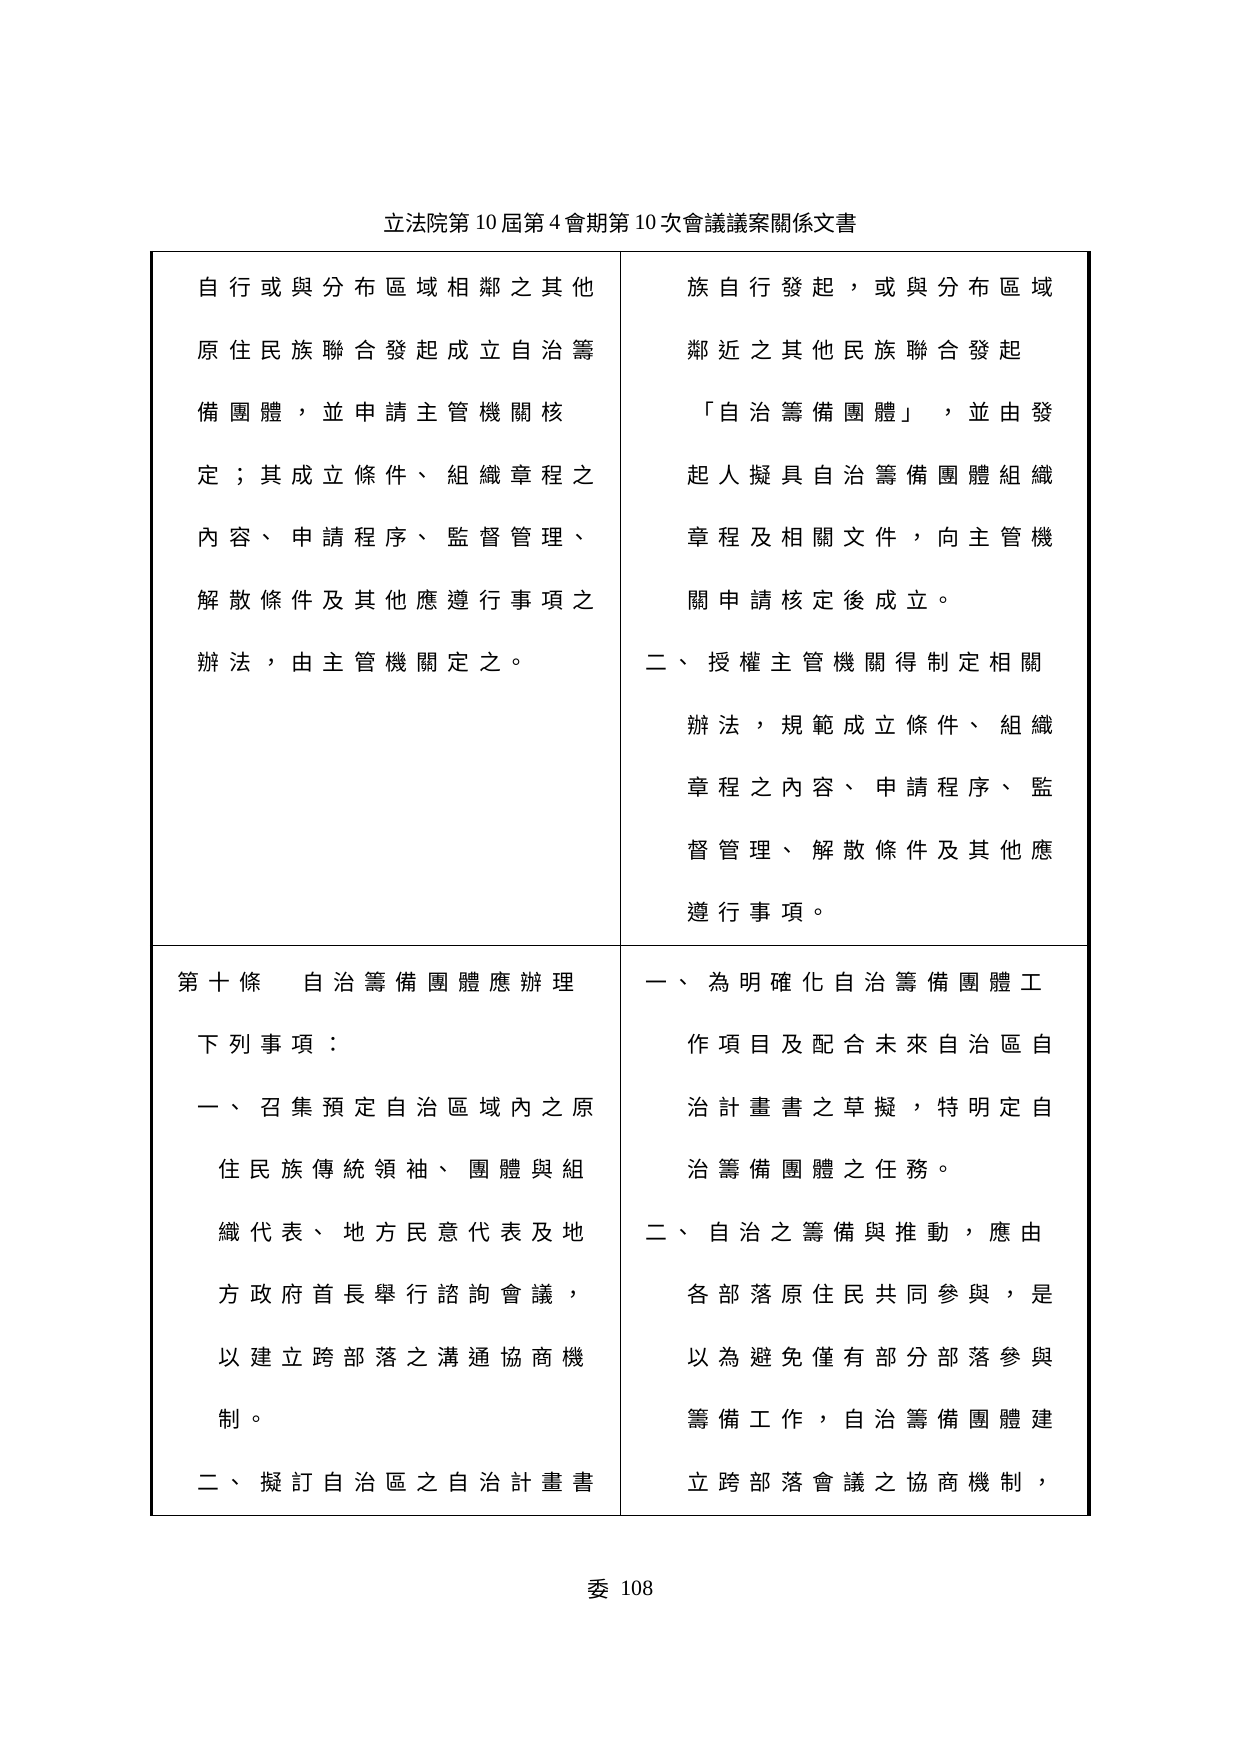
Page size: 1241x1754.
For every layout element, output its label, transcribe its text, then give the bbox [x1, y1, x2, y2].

table_cell 自行或與分布區域相鄰之其他原住民族聯合發起成立自治籌備團體，並申請主管機關核定；其成立條件、組織章程之內容、申請程序、監督管理、解散條件及其他應遵行事項之辦法，由主管機關定之。 [153, 252, 620, 945]
table_cell 一、為明確化自治籌備團體工作項目及配合未來自治區自治計畫書之草擬，特明定自治籌備團體之任務。 二、自治之籌備與推動，應由各部落原住民共同參與，是以為避免僅有部分部落參與籌備工作，自治籌備團體建立跨部落會議之協商機制， [621, 946, 1087, 1514]
table_cell 第十條 自治籌備團體應辦理下列事項： 一、召集預定自治區域內之原住民族傳統領袖、團體與組織代表、地方民意代表及地方政府首長舉行諮詢會議，以建立跨部落之溝通協商機制。 二、擬訂自治區之自治計畫書 [153, 946, 620, 1514]
table_cell 族自行發起，或與分布區域鄰近之其他民族聯合發起「自治籌備團體」，並由發起人擬具自治籌備團體組織章程及相關文件，向主管機關申請核定後成立。 二、授權主管機關得制定相關辦法，規範成立條件、組織章程之內容、申請程序、監督管理、解散條件及其他應遵行事項。 [621, 252, 1087, 945]
